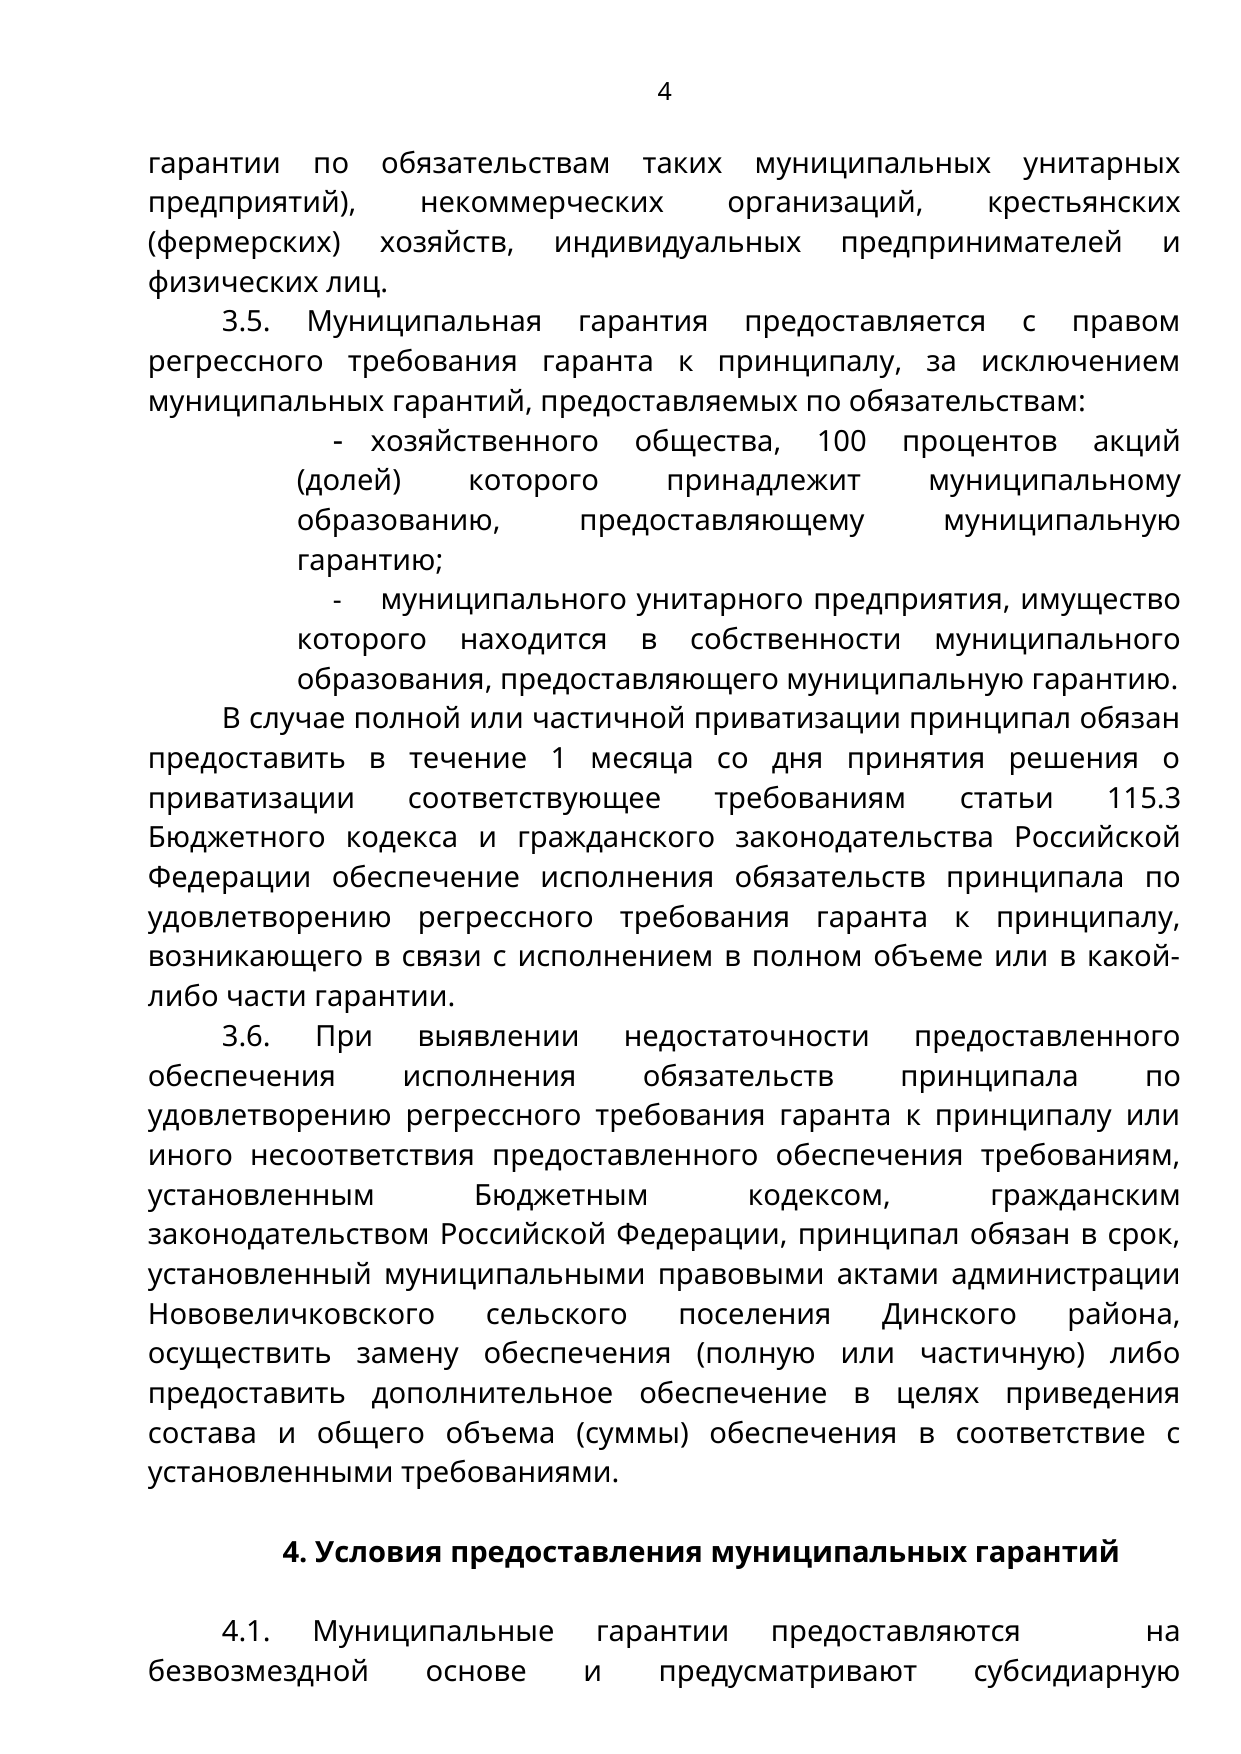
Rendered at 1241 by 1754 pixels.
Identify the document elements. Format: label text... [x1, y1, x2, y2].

text 4. Условия предоставления муниципальных гарантий [148, 1531, 1181, 1571]
text В случае полной или частичной приватизации принципал обязан предоставить в течение 1 месяца со дня принятия решения о приватизации соответствующее требованиям статьи 115.3 Бюджетного кодекса и гражданского законодательства Российской Федерации обеспечение исполнения обязательств принципала по удовлетворению регрессного требования гаранта к принципалу, возникающего в связи с исполнением в полном объеме или в какой-либо части гарантии. [148, 698, 1181, 1015]
text 4.1. Муниципальные гарантии предоставляются на безвозмездной основе и предусматривают субсидиарную [148, 1610, 1181, 1690]
text 3.5. Муниципальная гарантия предоставляется с правом регрессного требования гаранта к принципалу, за исключением муниципальных гарантий, предоставляемых по обязательствам: [148, 301, 1181, 420]
list хозяйственного общества, 100 процентов акций (долей) которого принадлежит муниципальному образованию, предоставляющему муниципальную гарантию; [259, 420, 1181, 578]
list муниципального унитарного предприятия, имущество которого находится в собственности муниципального образования, предоставляющего муниципальную гарантию. [259, 578, 1181, 698]
text гарантии по обязательствам таких муниципальных унитарных предприятий), некоммерческих организаций, крестьянских (фермерских) хозяйств, индивидуальных предпринимателей и физических лиц. [148, 142, 1181, 301]
text 3.6. При выявлении недостаточности предоставленного обеспечения исполнения обязательств принципала по удовлетворению регрессного требования гаранта к принципалу или иного несоответствия предоставленного обеспечения требованиям, установленным Бюджетным кодексом, гражданским законодательством Российской Федерации, принципал обязан в срок, установленный муниципальными правовыми актами администрации Нововеличковского сельского поселения Динского района, осуществить замену обеспечения (полную или частичную) либо предоставить дополнительное обеспечение в целях приведения состава и общего объема (суммы) обеспечения в соответствие с установленными требованиями. [148, 1015, 1181, 1491]
